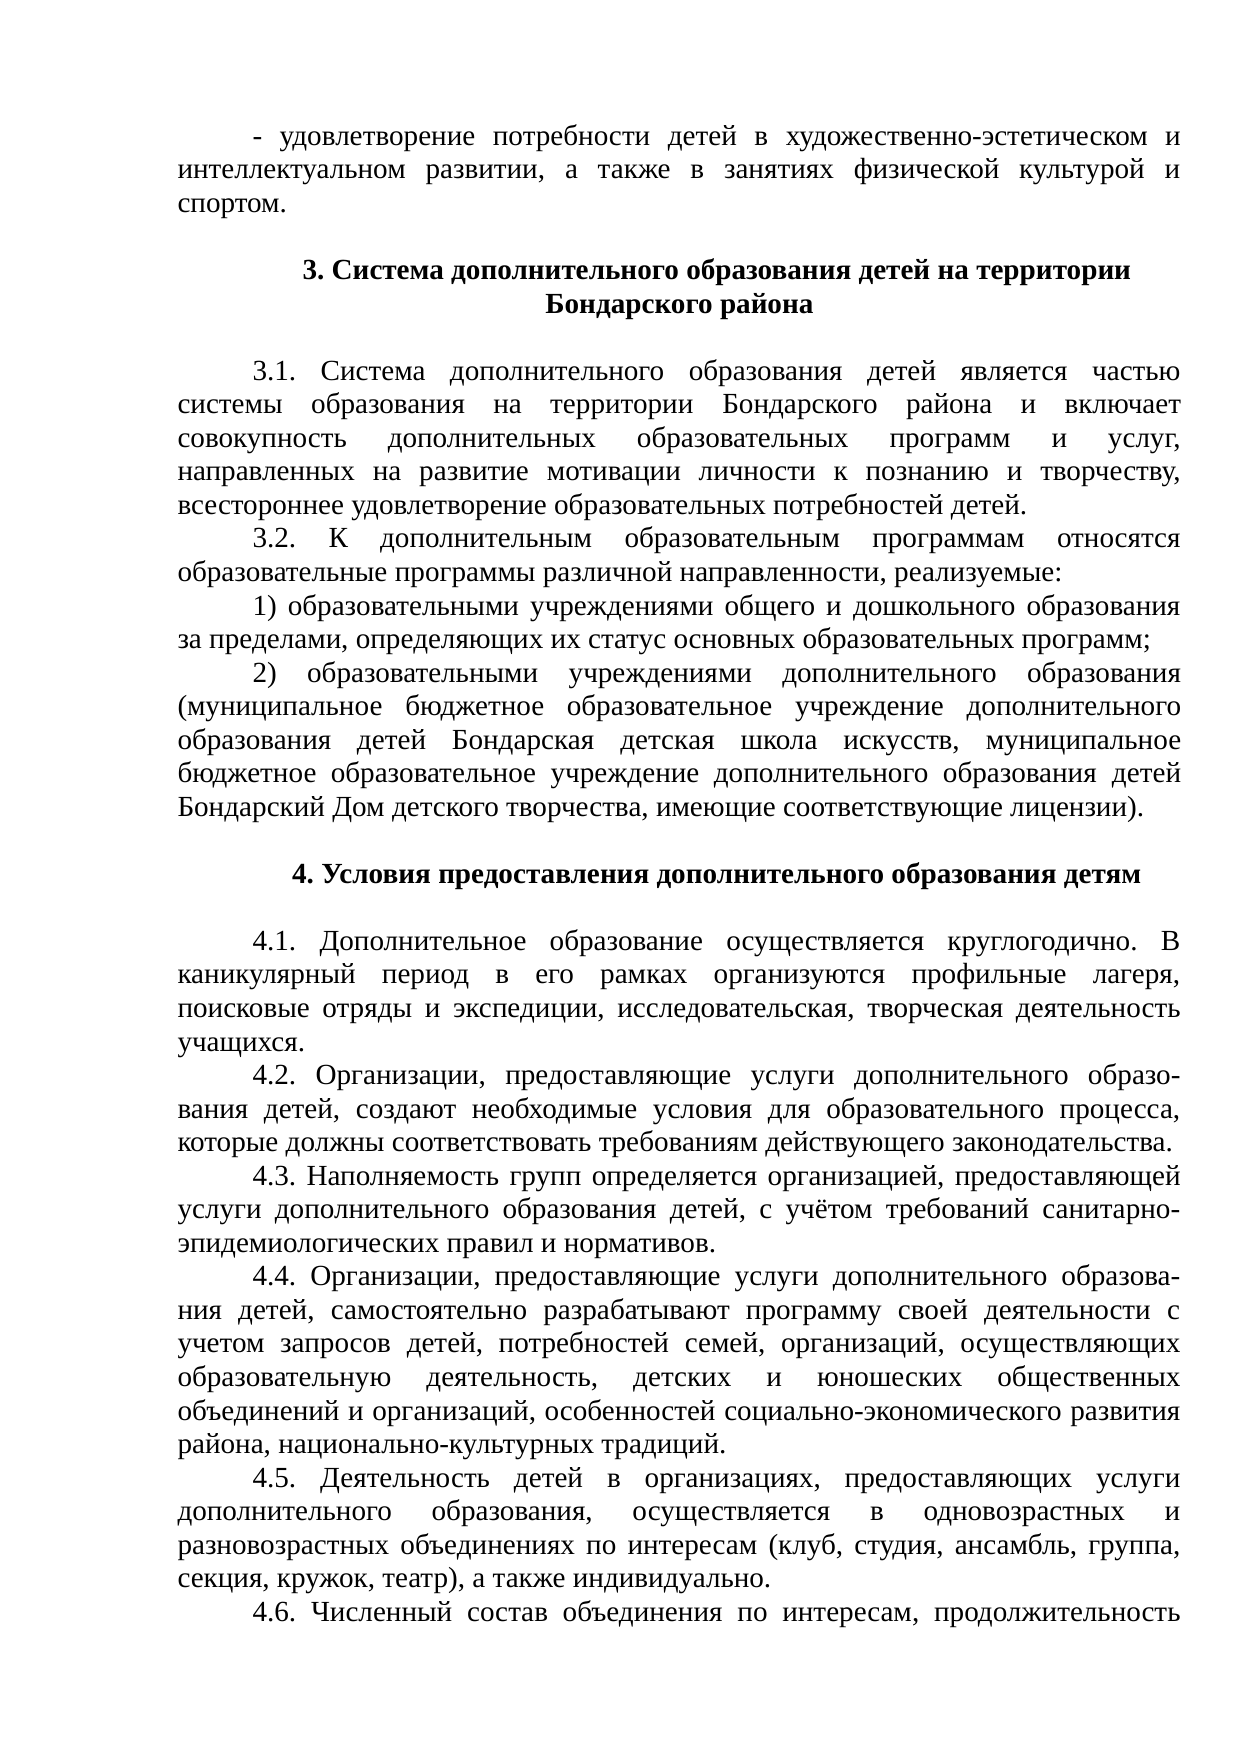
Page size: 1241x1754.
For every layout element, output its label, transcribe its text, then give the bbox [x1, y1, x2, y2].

text 3.2. К дополнительным образовательным программам относятся образовательные программы различной направленности, реализуемые: [177, 521, 1181, 588]
text 4.3. Наполняемость групп определяется организацией, предоставляющей услуги дополнительного образования детей, с учётом требований санитарно-эпидемиологических правил и нормативов. [177, 1158, 1181, 1258]
text 4.1. Дополнительное образование осуществляется круглогодично. В каникулярный период в его рамках организуются профильные лагеря, поисковые отряды и экспедиции, исследовательская, творческая деятельность учащихся. [177, 923, 1181, 1057]
text 4.2. Организации, предоставляющие услуги дополнительного образо-вания детей, создают необходимые условия для образовательного процесса, которые должны соответствовать требованиям действующего законодательства. [177, 1057, 1181, 1158]
text 2) образовательными учреждениями дополнительного образования (муниципальное бюджетное образовательное учреждение дополнительного образования детей Бондарская детская школа искусств, муниципальное бюджетное образовательное учреждение дополнительного образования детей Бондарский Дом детского творчества, имеющие соответствующие лицензии). [177, 655, 1181, 822]
text 4.6. Численный состав объединения по интересам, продолжительность [177, 1594, 1181, 1627]
text - удовлетворение потребности детей в художественно-эстетическом и интеллектуальном развитии, а также в занятиях физической культурой и спортом. [177, 118, 1181, 219]
text 4.4. Организации, предоставляющие услуги дополнительного образова-ния детей, самостоятельно разрабатывают программу своей деятельности с учетом запросов детей, потребностей семей, организаций, осуществляющих образовательную деятельность, детских и юношеских общественных объединений и организаций, особенностей социально-экономического развития района, национально-культурных традиций. [177, 1258, 1181, 1460]
text 4. Условия предоставления дополнительного образования детям [177, 856, 1181, 889]
text 4.5. Деятельность детей в организациях, предоставляющих услуги дополнительного образования, осуществляется в одновозрастных и разновозрастных объединениях по интересам (клуб, студия, ансамбль, группа, секция, кружок, театр), а также индивидуально. [177, 1460, 1181, 1594]
text 1) образовательными учреждениями общего и дошкольного образования за пределами, определяющих их статус основных образовательных программ; [177, 588, 1181, 655]
text 3.1. Система дополнительного образования детей является частью системы образования на территории Бондарского района и включает совокупность дополнительных образовательных программ и услуг, направленных на развитие мотивации личности к познанию и творчеству, всестороннее удовлетворение образовательных потребностей детей. [177, 353, 1181, 521]
text 3. Система дополнительного образования детей на территории Бондарского района [177, 252, 1181, 319]
